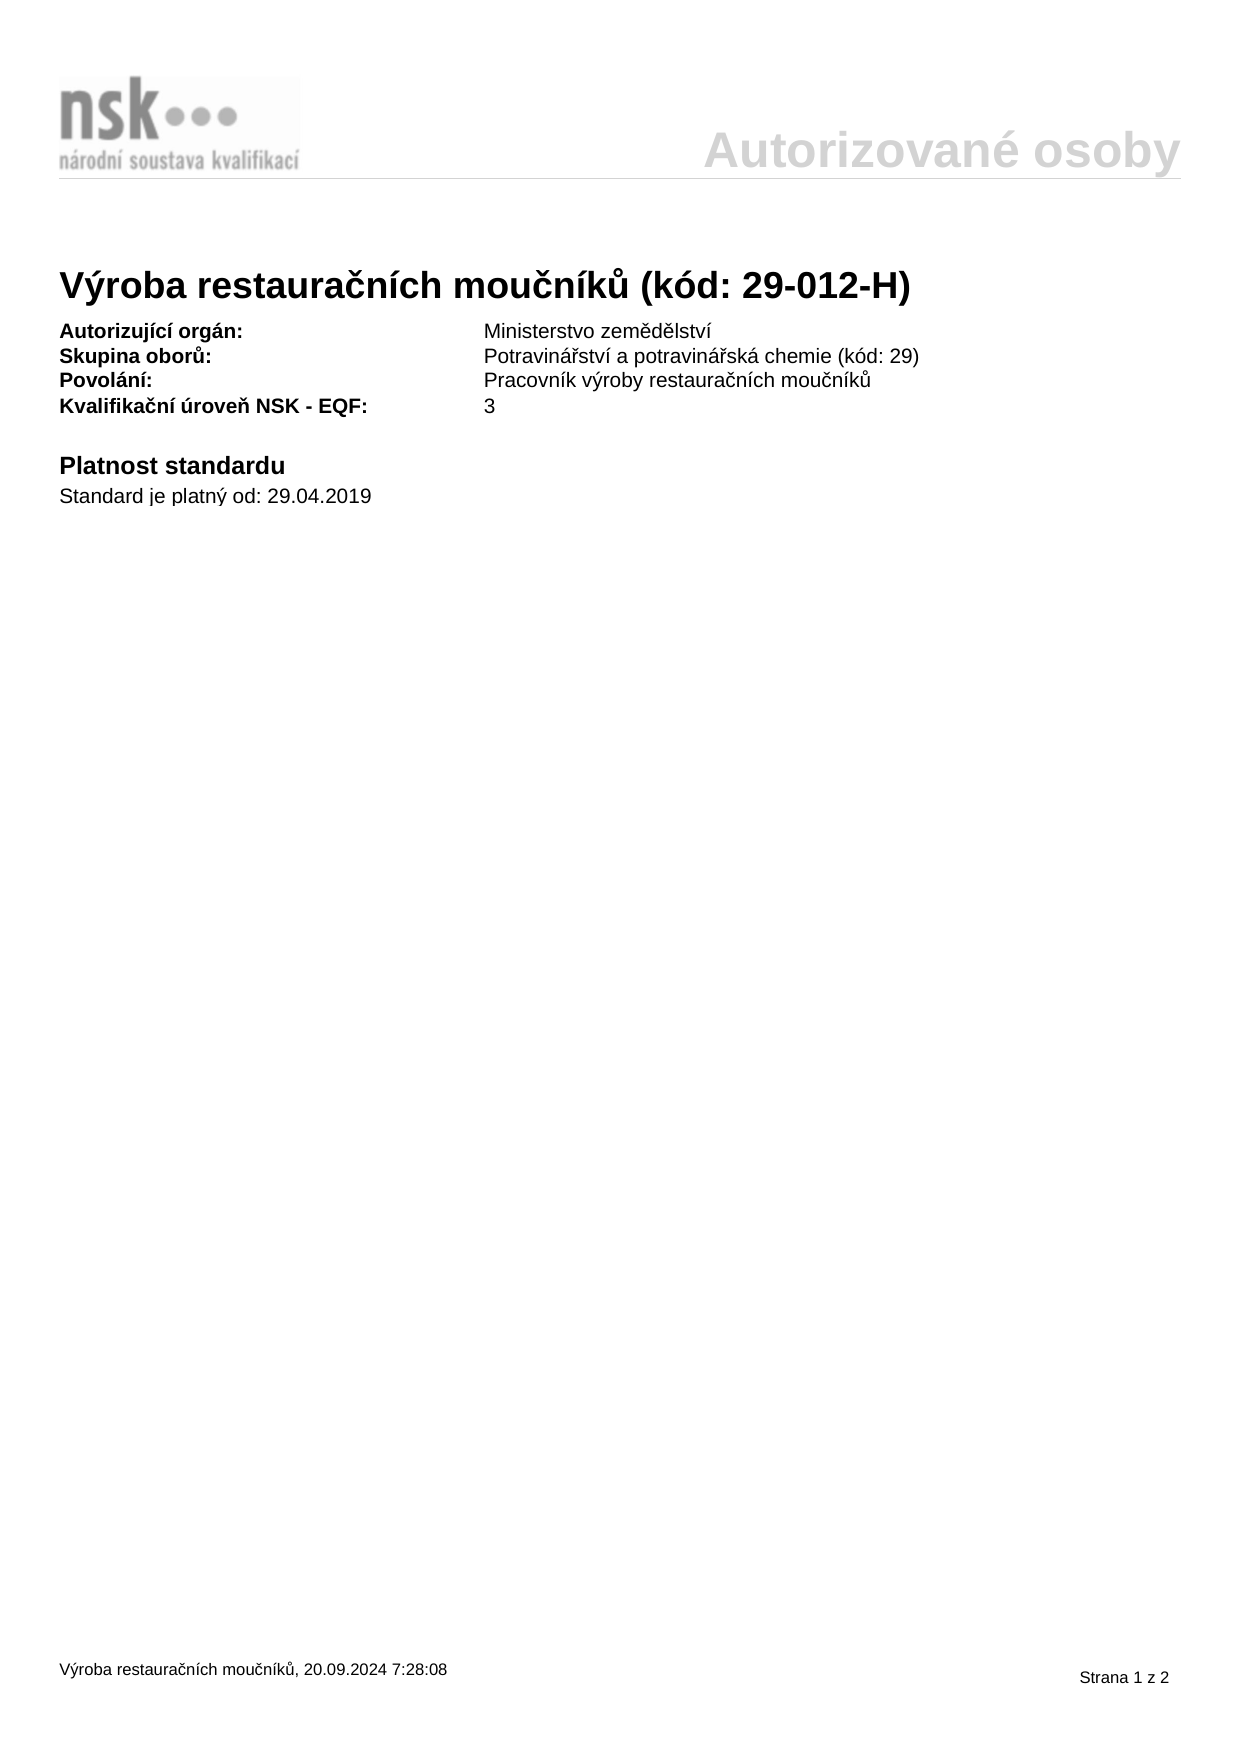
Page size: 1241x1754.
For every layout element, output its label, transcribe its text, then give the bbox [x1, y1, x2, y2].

table_cell [59, 179, 1181, 196]
table_cell [59, 196, 483, 224]
table_cell [1169, 307, 1181, 319]
table_cell [626, 307, 862, 319]
table_cell [862, 806, 1169, 1106]
table_cell [1169, 1660, 1181, 1696]
table_cell [59, 172, 483, 178]
table_cell [862, 506, 1169, 806]
table_cell [484, 307, 620, 319]
table_cell [626, 1384, 862, 1659]
table_cell Strana 1 z 2 [862, 1660, 1169, 1696]
table_header Autorizované osoby [626, 59, 1181, 178]
table_cell [620, 506, 626, 806]
table_cell [484, 1384, 620, 1659]
table_cell [626, 1106, 862, 1383]
table_cell [620, 806, 626, 1106]
table_cell [484, 1106, 620, 1383]
table_cell [59, 806, 483, 1106]
table_cell [59, 506, 483, 806]
table_cell [1169, 196, 1181, 224]
table_cell [59, 307, 483, 319]
table_cell [59, 418, 483, 447]
table_cell [484, 806, 620, 1106]
table_cell [620, 1106, 626, 1383]
table_cell [862, 1384, 1169, 1659]
table_cell [620, 1384, 626, 1659]
table_cell [862, 307, 1169, 319]
table_cell Povolání: [59, 368, 483, 392]
table_cell Kvalifikační úroveň NSK - EQF: [59, 394, 483, 417]
table_cell Autorizující orgán: [59, 319, 483, 343]
table_cell Ministerstvo zemědělství [484, 319, 1181, 344]
table_cell [1169, 1106, 1181, 1383]
table_cell Platnost standardu [59, 448, 1181, 483]
table_cell [1169, 418, 1181, 447]
table_cell [484, 418, 620, 447]
table_cell Potravinářství a potravinářská chemie (kód: 29) [484, 344, 1181, 368]
table_cell [1169, 506, 1181, 806]
table_cell Výroba restauračních moučníků (kód: 29-012-H) [59, 224, 1181, 307]
table_cell [620, 196, 626, 224]
table_cell Standard je platný od: 29.04.2019 [59, 484, 1181, 506]
table_cell Výroba restauračních moučníků, 20.09.2024 7:28:08 [59, 1660, 862, 1696]
table_header [621, 59, 626, 172]
table_cell [626, 506, 862, 806]
table_cell 3 [484, 394, 1181, 417]
table_cell [1169, 806, 1181, 1106]
table_cell Skupina oborů: [59, 344, 483, 368]
table_cell [620, 418, 626, 447]
picture [58, 59, 621, 172]
table_cell [59, 1106, 483, 1383]
table_cell [1169, 1384, 1181, 1659]
table_cell [626, 418, 862, 447]
table_cell [862, 418, 1169, 447]
table_cell [484, 506, 620, 806]
table_cell [626, 806, 862, 1106]
table_cell [484, 172, 620, 178]
table_cell [862, 196, 1169, 224]
table_cell [620, 307, 626, 319]
table_cell [59, 1384, 483, 1659]
table_cell [862, 1106, 1169, 1383]
table_cell [484, 196, 620, 224]
table_cell Pracovník výroby restauračních moučníků [484, 368, 1181, 393]
table_cell [626, 196, 862, 224]
